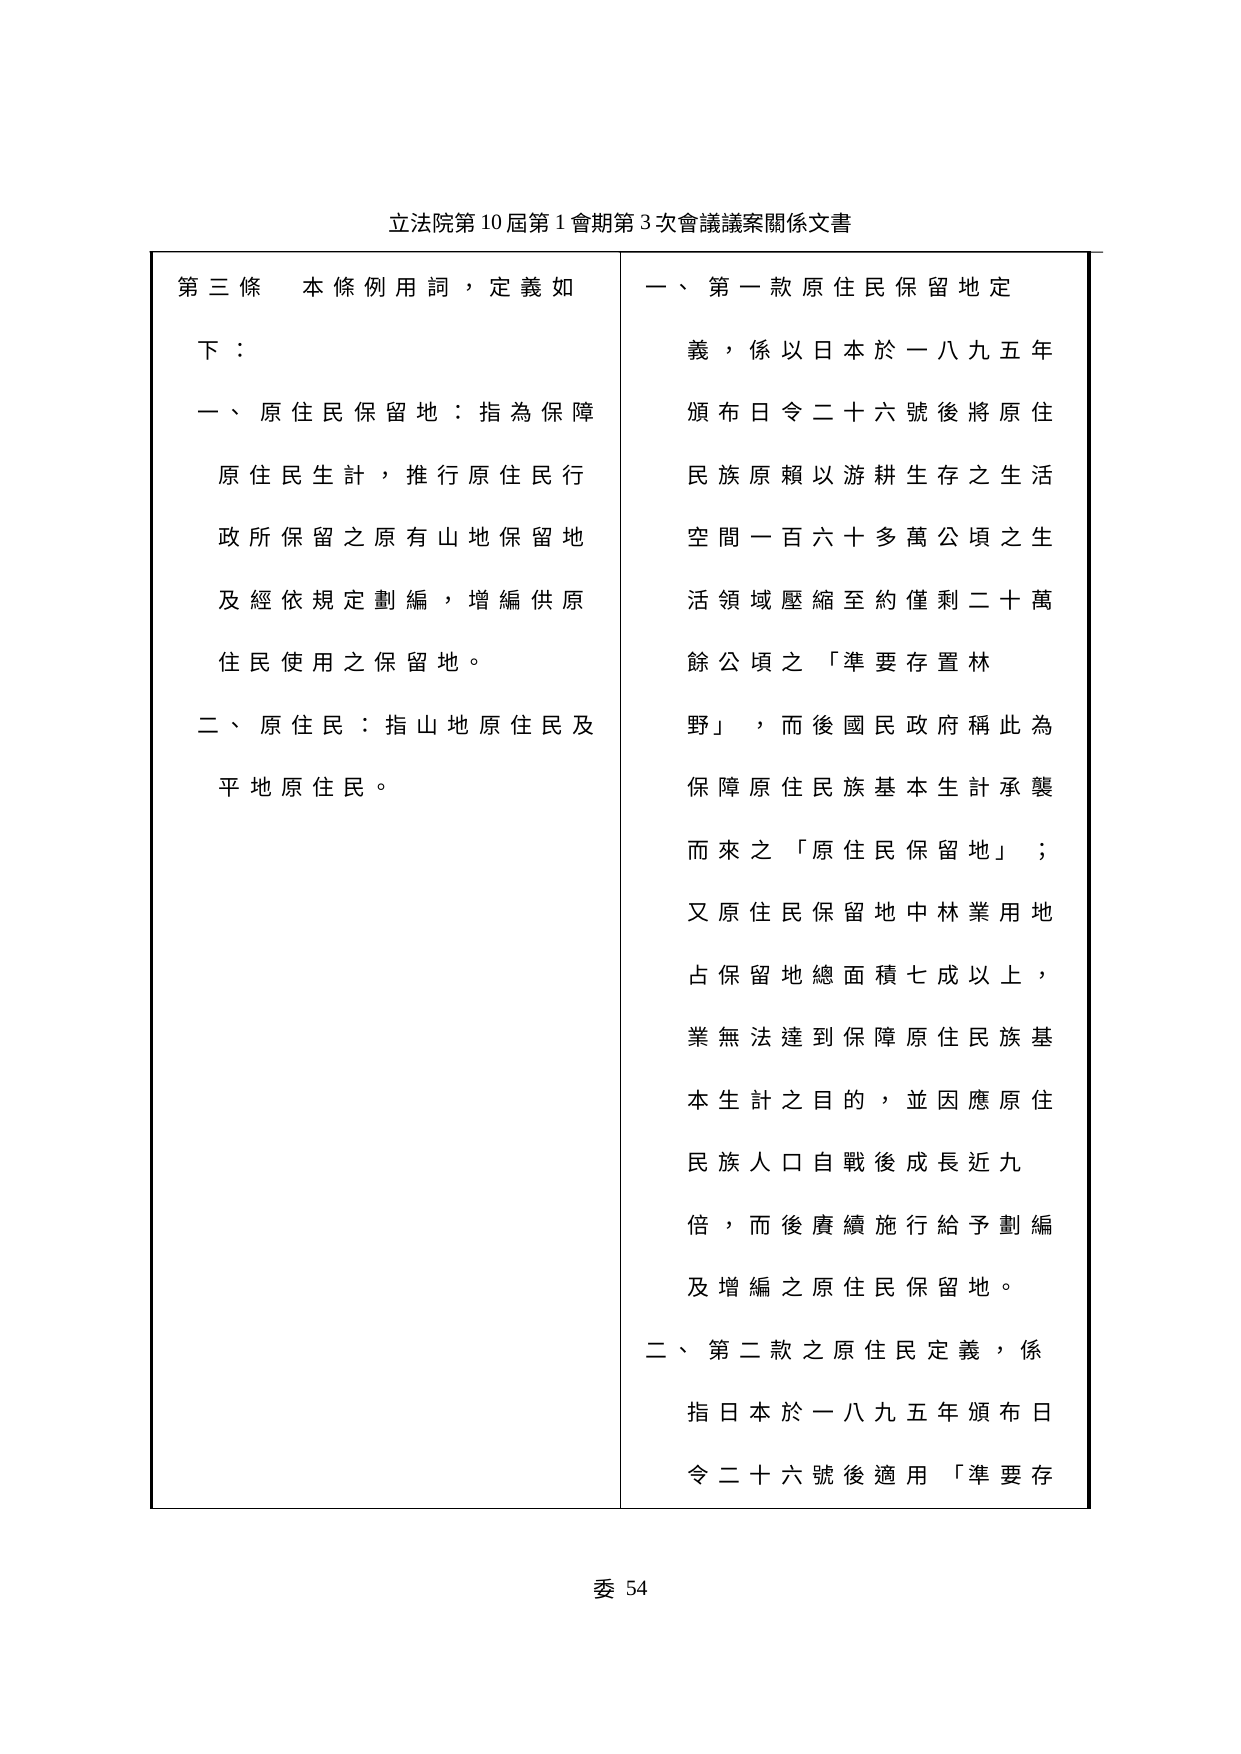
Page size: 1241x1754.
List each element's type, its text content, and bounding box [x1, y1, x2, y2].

table_cell 第三條 本條例用詞，定義如下： 一、原住民保留地：指為保障原住民生計，推行原住民行政所保留之原有山地保留地及經依規定劃編，增編供原住民使用之保留地。 二、原住民：指山地原住民及平地原住民。 [153, 253, 620, 1508]
table_cell 一、第一款原住民保留地定義，係以日本於一八九五年頒布日令二十六號後將原住民族原賴以游耕生存之生活空間一百六十多萬公頃之生活領域壓縮至約僅剩二十萬餘公頃之「準要存置林野」，而後國民政府稱此為保障原住民族基本生計承襲而來之「原住民保留地」；又原住民保留地中林業用地占保留地總面積七成以上，業無法達到保障原住民族基本生計之目的，並因應原住民族人口自戰後成長近九倍，而後賡續施行給予劃編及增編之原住民保留地。 二、第二款之原住民定義，係指日本於一八九五年頒布日令二十六號後適用「準要存 [621, 253, 1087, 1508]
